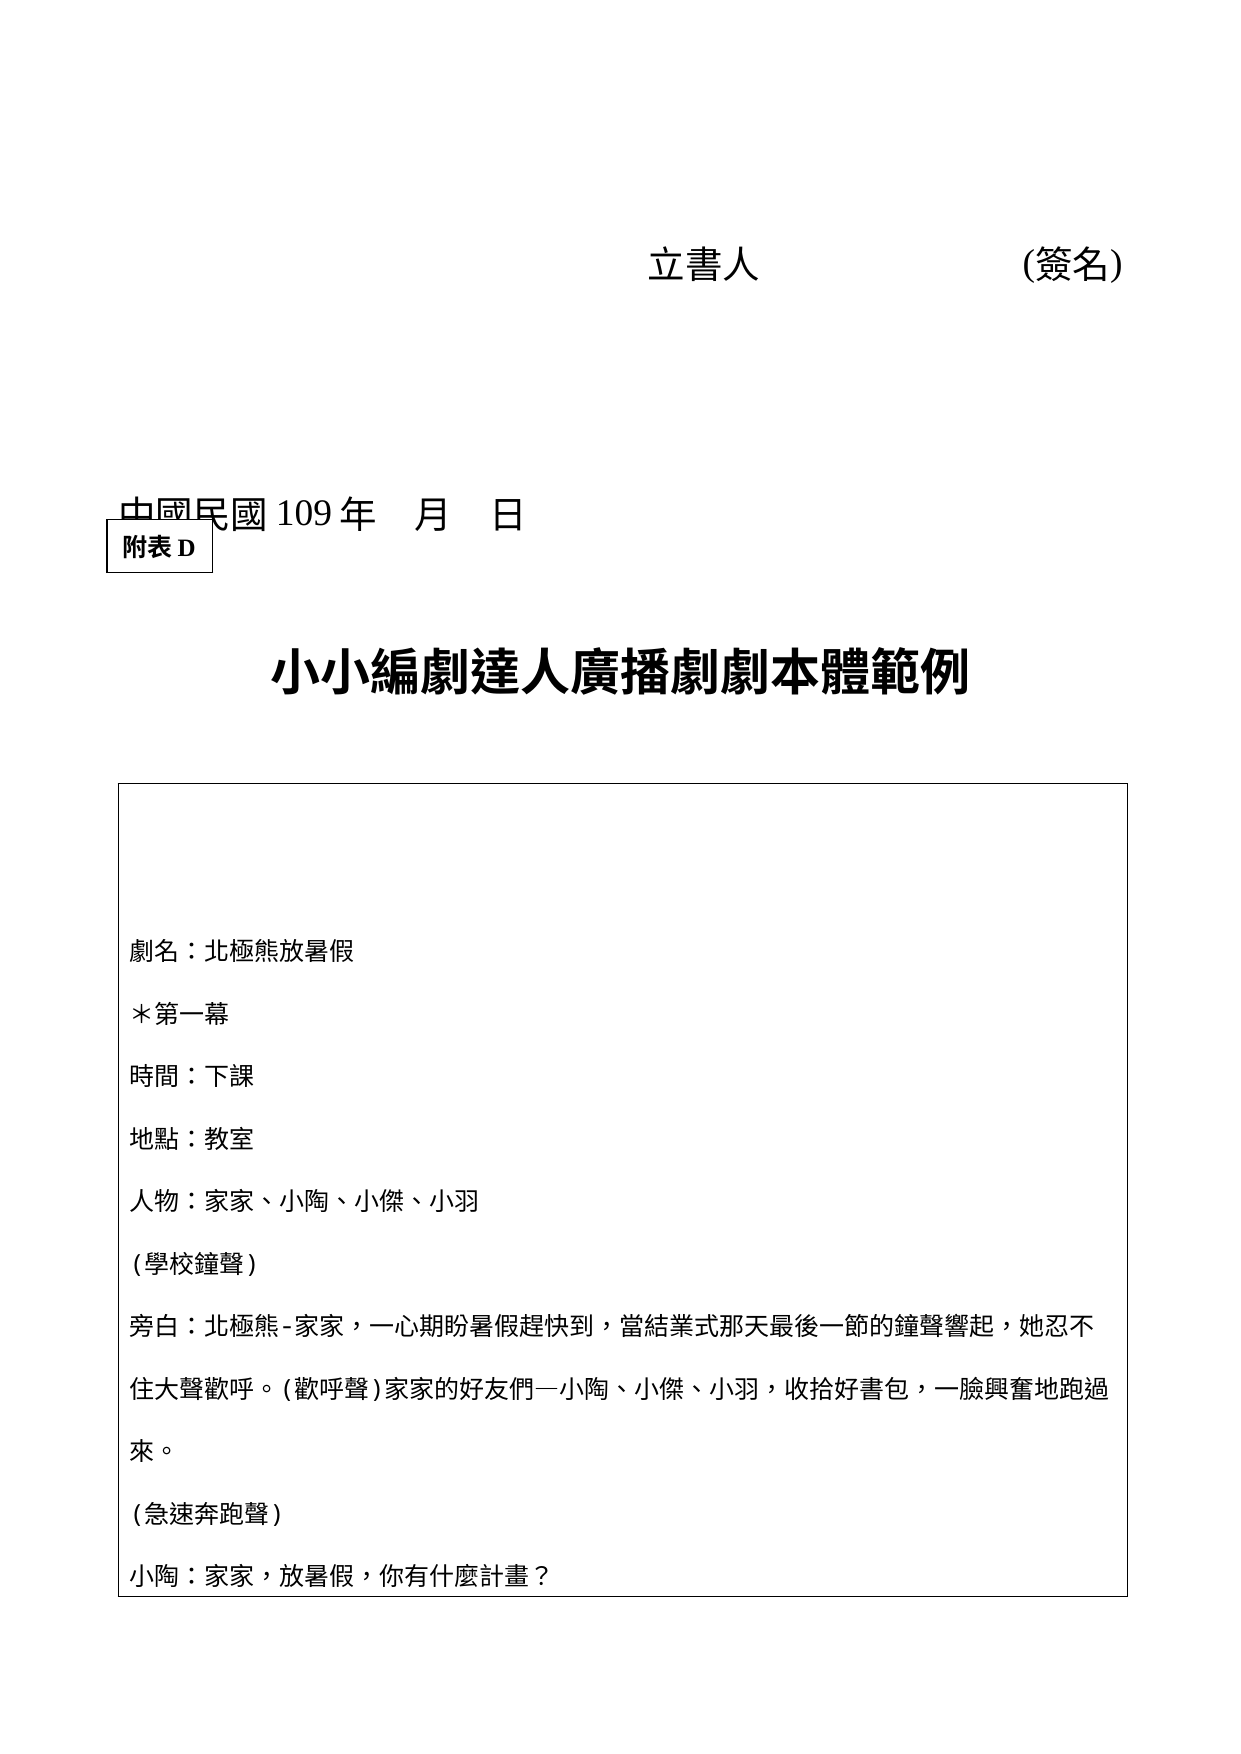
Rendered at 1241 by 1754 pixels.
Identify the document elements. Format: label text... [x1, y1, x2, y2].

text 小小編劇達人廣播劇劇本體範例 [118, 596, 1122, 721]
text 附表D [122, 528, 197, 564]
table_header 劇名：北極熊放暑假 ＊第一幕 時間：下課 地點：教室 人物：家家、小陶、小傑、小羽 (學校鐘聲) 旁白：北極熊-家家，一心期盼暑假趕快到，當結業式那天最後一節的鐘聲響起，她忍不住大聲歡呼。(歡呼聲)家家的好友們—小陶、小傑、小羽，收拾好書包，一臉興奮地跑過來。 (急速奔跑聲) 小陶：家家，放暑假，你有什麼計畫？ [119, 784, 1127, 1596]
text 中國民國109年 月 日 [118, 471, 1122, 533]
text 立書人 (簽名) [118, 221, 1122, 283]
